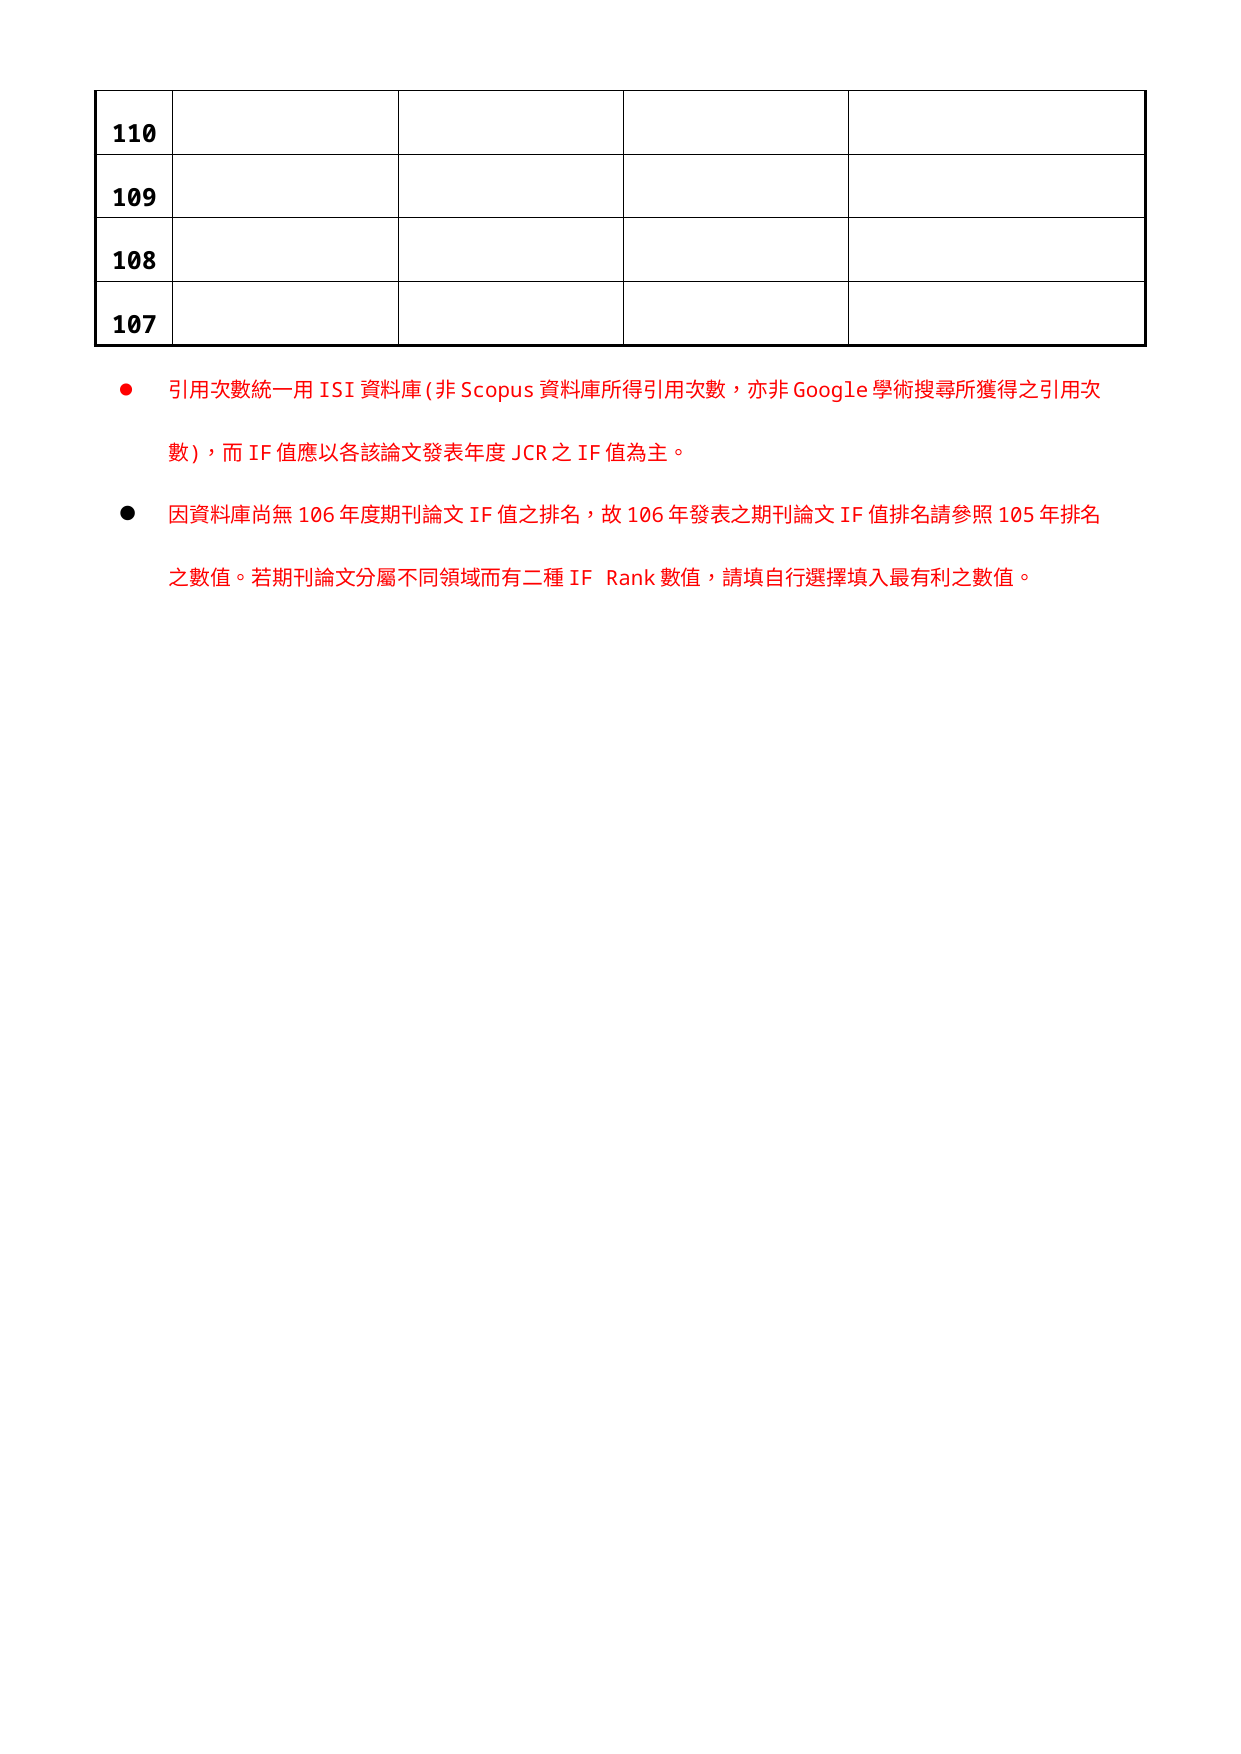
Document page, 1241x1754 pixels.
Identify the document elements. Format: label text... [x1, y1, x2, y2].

table_cell [849, 218, 1144, 281]
table_cell [624, 218, 848, 281]
table_cell 107 [97, 282, 172, 344]
table_cell [624, 91, 848, 153]
list 引用次數統一用ISI資料庫(非Scopus資料庫所得引用次數，亦非Google學術搜尋所獲得之引用次數)，而IF值應以各該論文發表年度JCR之IF值為主。 [118, 347, 1122, 472]
table_cell [624, 155, 848, 217]
table_cell 110 [97, 91, 172, 153]
table_cell [624, 282, 848, 344]
table_cell [173, 218, 398, 281]
table_cell [399, 155, 623, 217]
table_cell [173, 91, 398, 153]
table_cell [399, 91, 623, 153]
table_cell [399, 218, 623, 281]
table_cell 108 [97, 218, 172, 281]
list 因資料庫尚無106年度期刊論文IF值之排名，故106年發表之期刊論文IF值排名請參照105年排名之數值。若期刊論文分屬不同領域而有二種IF Rank數值，請填自行選擇填入最有利之數值。 [118, 472, 1122, 597]
table_cell [173, 282, 398, 344]
table_cell [849, 91, 1144, 153]
table_cell [173, 155, 398, 217]
table_cell 109 [97, 155, 172, 217]
table_cell [849, 155, 1144, 217]
table_cell [849, 282, 1144, 344]
table_cell [399, 282, 623, 344]
